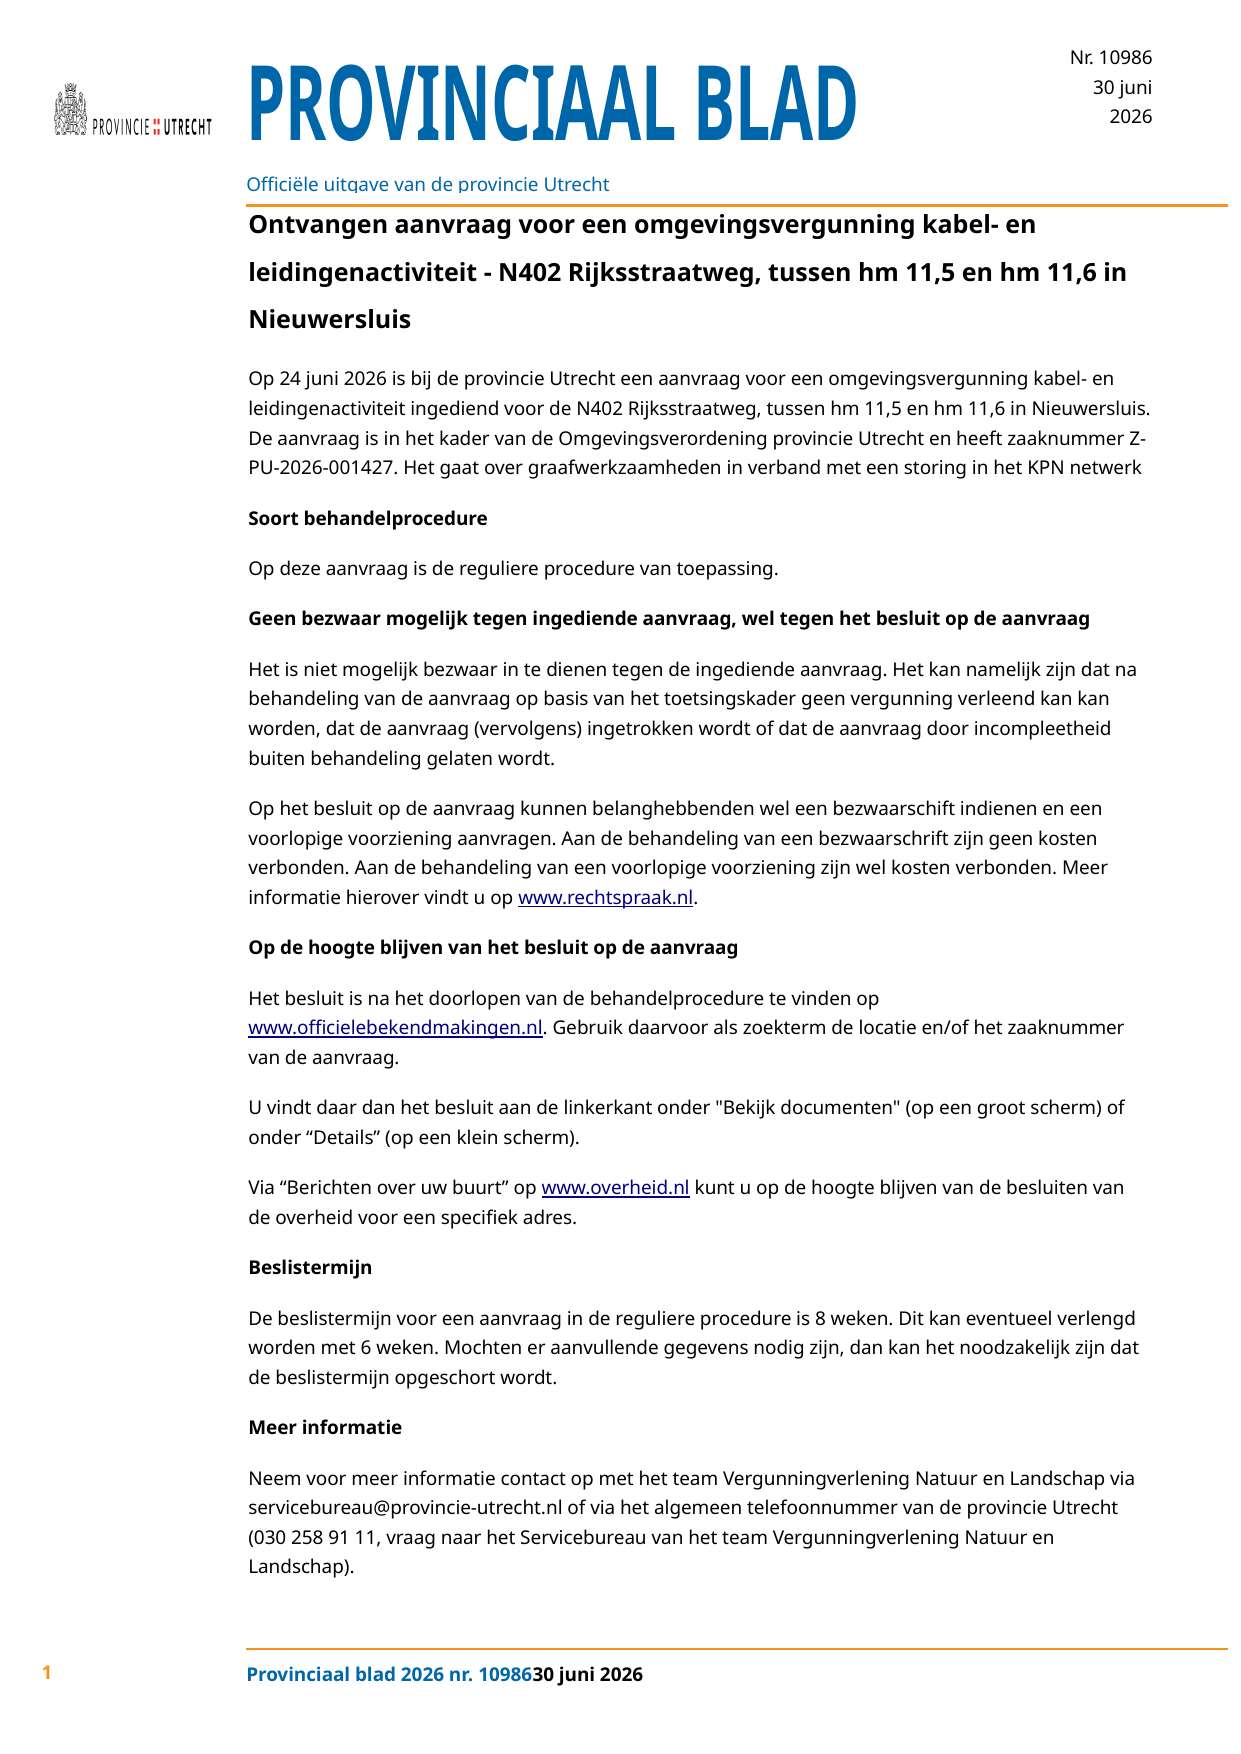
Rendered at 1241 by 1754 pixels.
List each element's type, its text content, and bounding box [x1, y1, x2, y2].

text Op de hoogte blijven van het besluit op de aanvraag [248, 934, 1152, 960]
text Soort behandelprocedure [248, 505, 1152, 530]
picture [41, 47, 231, 172]
text Ontvangen aanvraag voor een omgevingsvergunning kabel- en leidingenactiviteit - N402 Rijksstraatweg, tussen hm 11,5 en hm 11,6 in Nieuwersluis [248, 207, 1152, 336]
text Geen bezwaar mogelijk tegen ingediende aanvraag, wel tegen het besluit op de aanvraag [248, 606, 1152, 631]
text De beslistermijn voor een aanvraag in de reguliere procedure is 8 weken. Dit kan eventueel verlengd worden met 6 weken. Mochten er aanvullende gegevens nodig zijn, dan kan het noodzakelijk zijn dat de beslistermijn opgeschort wordt. [248, 1305, 1152, 1389]
text Meer informatie [248, 1414, 1152, 1440]
text U vindt daar dan het besluit aan de linkerkant onder "Bekijk documenten" (op een groot scherm) of onder “Details” (op een klein scherm). [248, 1094, 1152, 1149]
text Het is niet mogelijk bezwaar in te dienen tegen de ingediende aanvraag. Het kan namelijk zijn dat na behandeling van de aanvraag op basis van het toetsingskader geen vergunning verleend kan kan worden, dat de aanvraag (vervolgens) ingetrokken wordt of dat de aanvraag door incompleetheid buiten behandeling gelaten wordt. [248, 656, 1152, 770]
text Op 24 juni 2026 is bij de provincie Utrecht een aanvraag voor een omgevingsvergunning kabel- en leidingenactiviteit ingediend voor de N402 Rijksstraatweg, tussen hm 11,5 en hm 11,6 in Nieuwersluis. De aanvraag is in het kader van de Omgevingsverordening provincie Utrecht en heeft zaaknummer Z-PU-2026-001427. Het gaat over graafwerkzaamheden in verband met een storing in het KPN netwerk [248, 366, 1152, 480]
text Het besluit is na het doorlopen van de behandelprocedure te vinden op www.officielebekendmakingen.nl. Gebruik daarvoor als zoekterm de locatie en/of het zaaknummer van de aanvraag. [248, 985, 1152, 1069]
text Via “Berichten over uw buurt” op www.overheid.nl kunt u op de hoogte blijven van de besluiten van de overheid voor een specifiek adres. [248, 1174, 1152, 1229]
text Op deze aanvraag is de reguliere procedure van toepassing. [248, 555, 1152, 581]
text Beslistermijn [248, 1254, 1152, 1280]
text Neem voor meer informatie contact op met het team Vergunningverlening Natuur en Landschap via servicebureau@provincie-utrecht.nl of via het algemeen telefoonnummer van de provincie Utrecht (030 258 91 11, vraag naar het Servicebureau van het team Vergunningverlening Natuur en Landschap). [248, 1465, 1152, 1579]
text Op het besluit op de aanvraag kunnen belanghebbenden wel een bezwaarschift indienen en een voorlopige voorziening aanvragen. Aan de behandeling van een bezwaarschrift zijn geen kosten verbonden. Aan de behandeling van een voorlopige voorziening zijn wel kosten verbonden. Meer informatie hierover vindt u op www.rechtspraak.nl. [248, 795, 1152, 909]
